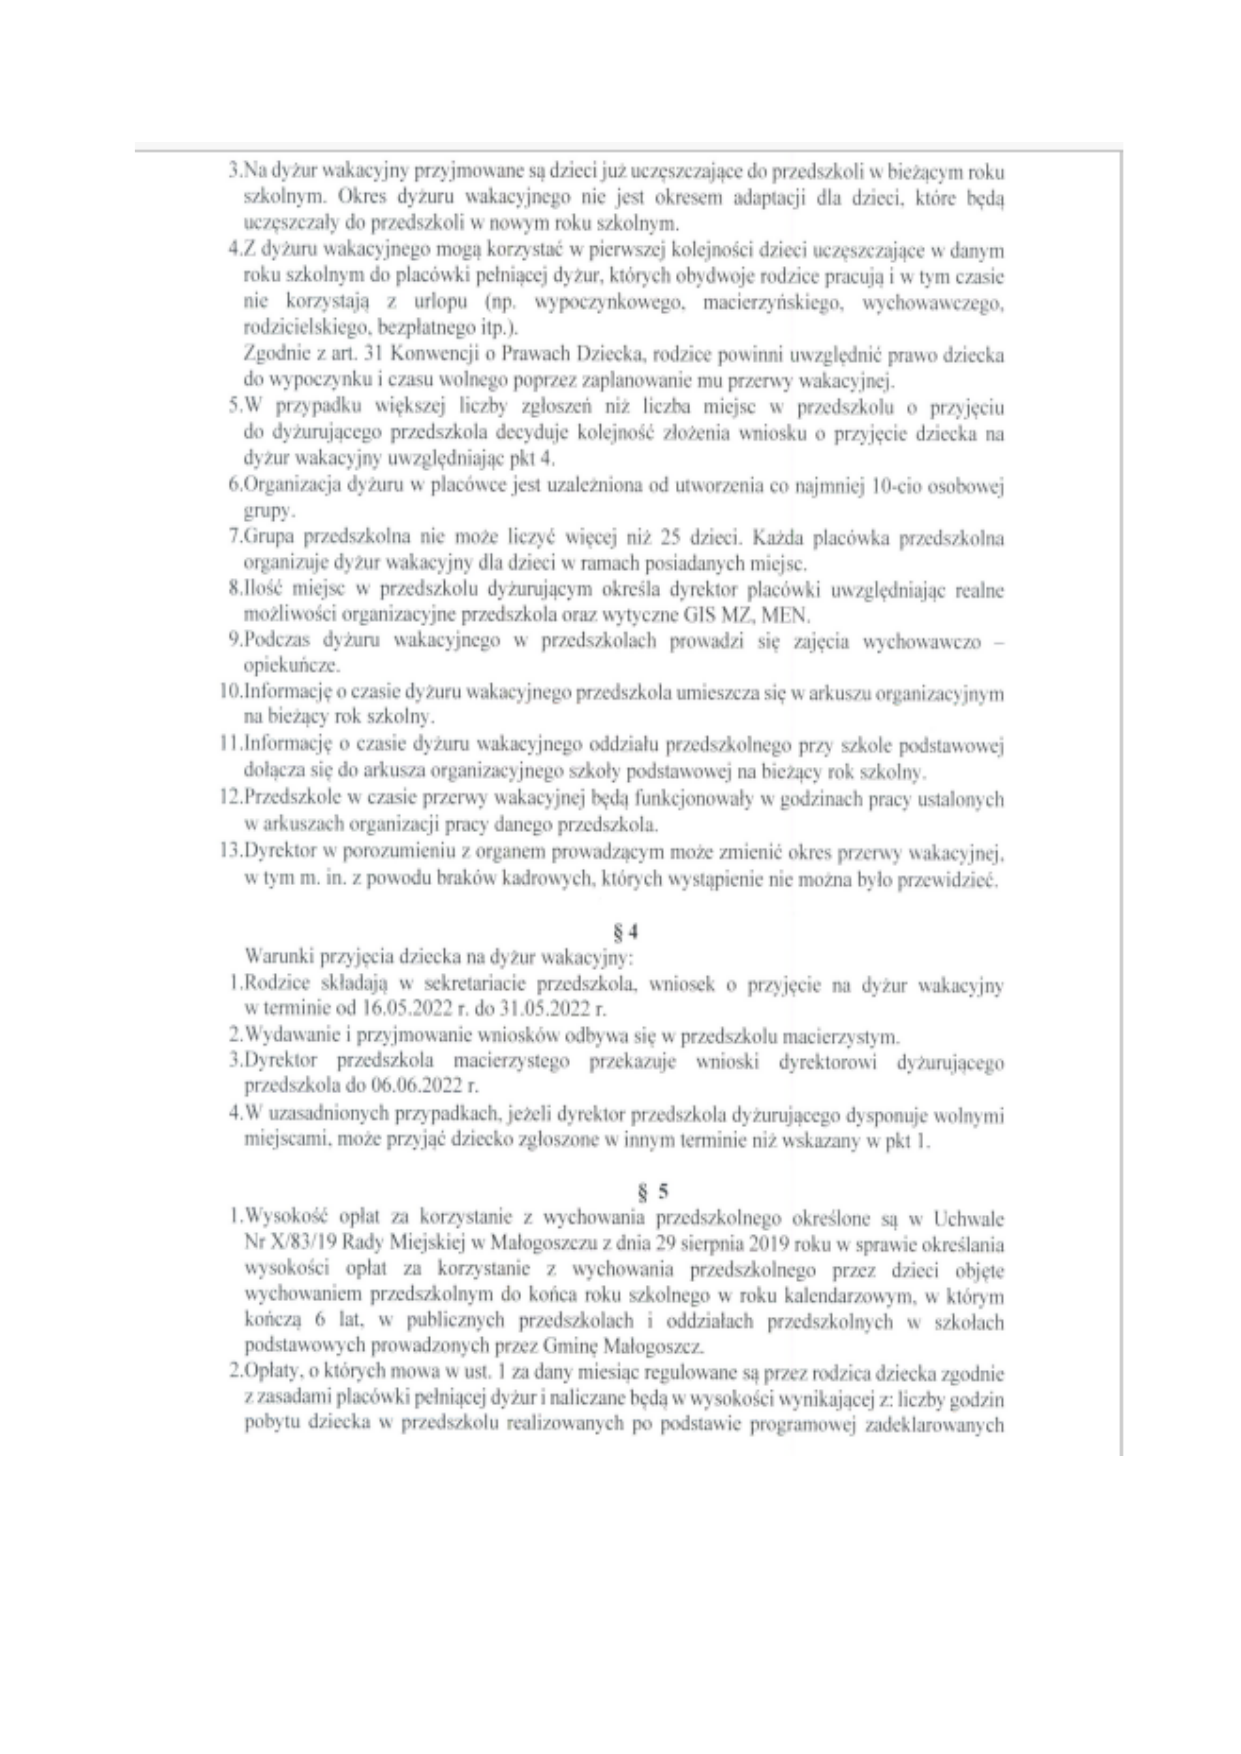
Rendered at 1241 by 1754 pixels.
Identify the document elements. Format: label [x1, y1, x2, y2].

picture [134, 142, 1124, 1456]
